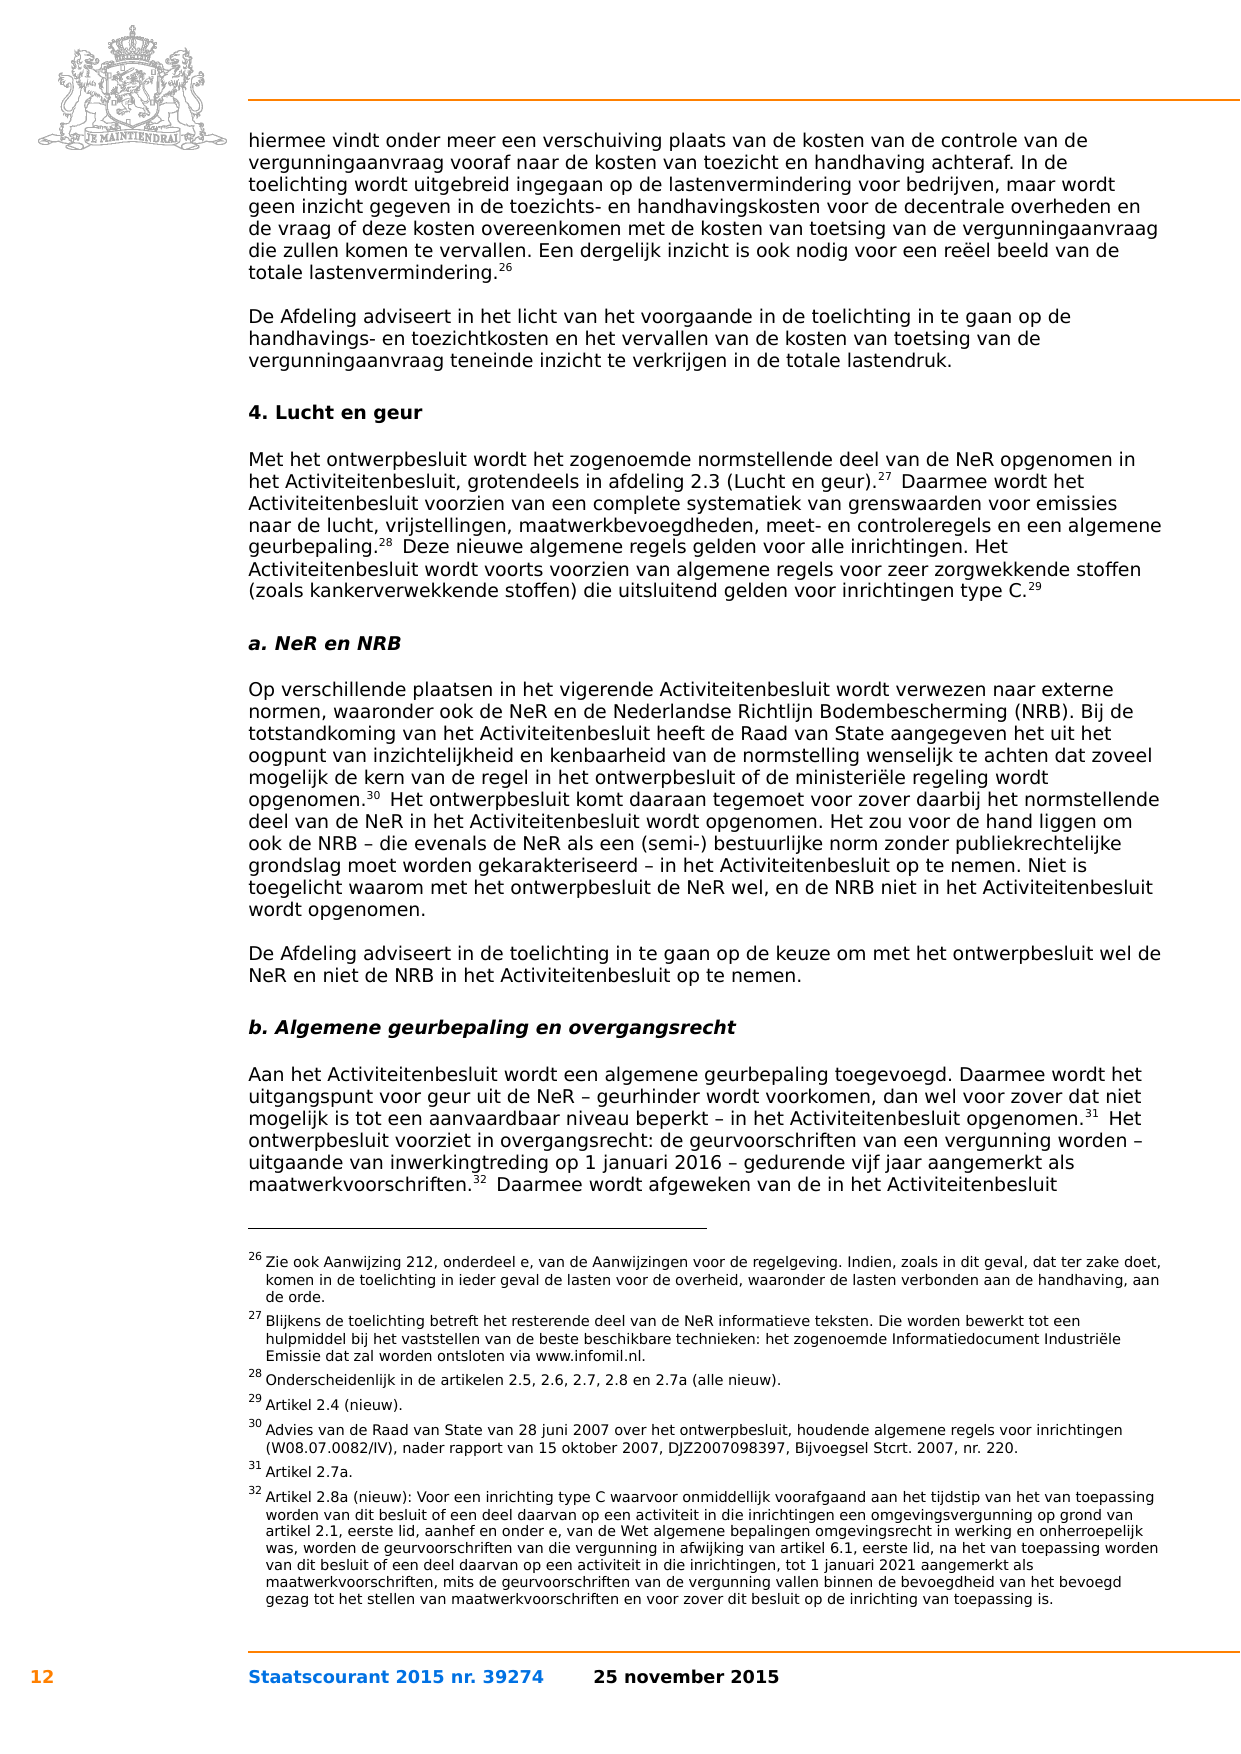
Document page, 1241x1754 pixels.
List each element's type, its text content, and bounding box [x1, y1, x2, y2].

text Artikel 2.4 (nieuw). [248, 1393, 1163, 1415]
text De Afdeling adviseert in het licht van het voorgaande in de toelichting in te gaan op de handhavings- en toezichtkosten en het vervallen van de kosten van toetsing van de vergunningaanvraag teneinde inzicht te verkrijgen in de totale lastendruk. [248, 306, 1163, 372]
text Artikel 2.7a. [248, 1459, 1163, 1482]
text Blijkens de toelichting betreft het resterende deel van de NeR informatieve teksten. Die worden bewerkt tot een hulpmiddel bij het vaststellen van de beste beschikbare technieken: het zogenoemde Informatiedocument Industriële Emissie dat zal worden ontsloten via www.infomil.nl. [248, 1309, 1163, 1365]
subtitle 4. Lucht en geur [248, 402, 1163, 423]
text Advies van de Raad van State van 28 juni 2007 over het ontwerpbesluit, houdende algemene regels voor inrichtingen (W08.07.0082/IV), nader rapport van 15 oktober 2007, DJZ2007098397, Bijvoegsel Stcrt. 2007, nr. 220. [248, 1418, 1163, 1457]
text Onderscheidenlijk in de artikelen 2.5, 2.6, 2.7, 2.8 en 2.7a (alle nieuw). [248, 1368, 1163, 1390]
text Op verschillende plaatsen in het vigerende Activiteitenbesluit wordt verwezen naar externe normen, waaronder ook de NeR en de Nederlandse Richtlijn Bodembescherming (NRB). Bij de totstandkoming van het Activiteitenbesluit heeft de Raad van State aangegeven het uit het oogpunt van inzichtelijkheid en kenbaarheid van de normstelling wenselijk te achten dat zoveel mogelijk de kern van de regel in het ontwerpbesluit of de ministeriële regeling wordt opgenomen. Het ontwerpbesluit komt daaraan tegemoet voor zover daarbij het normstellende deel van de NeR in het Activiteitenbesluit wordt opgenomen. Het zou voor de hand liggen om ook de NRB – die evenals de NeR als een (semi-) bestuurlijke norm zonder publiekrechtelijke grondslag moet worden gekarakteriseerd – in het Activiteitenbesluit op te nemen. Niet is toegelicht waarom met het ontwerpbesluit de NeR wel, en de NRB niet in het Activiteitenbesluit wordt opgenomen. [248, 679, 1163, 921]
text hiermee vindt onder meer een verschuiving plaats van de kosten van de controle van de vergunningaanvraag vooraf naar de kosten van toezicht en handhaving achteraf. In de toelichting wordt uitgebreid ingegaan op de lastenvermindering voor bedrijven, maar wordt geen inzicht gegeven in de toezichts- en handhavingskosten voor de decentrale overheden en de vraag of deze kosten overeenkomen met de kosten van toetsing van de vergunningaanvraag die zullen komen te vervallen. Een dergelijk inzicht is ook nodig voor een reëel beeld van de totale lastenvermindering. [248, 130, 1163, 284]
subtitle b. Algemene geurbepaling en overgangsrecht [248, 1017, 1163, 1039]
text Aan het Activiteitenbesluit wordt een algemene geurbepaling toegevoegd. Daarmee wordt het uitgangspunt voor geur uit de NeR – geurhinder wordt voorkomen, dan wel voor zover dat niet mogelijk is tot een aanvaardbaar niveau beperkt – in het Activiteitenbesluit opgenomen. Het ontwerpbesluit voorziet in overgangsrecht: de geurvoorschriften van een vergunning worden – uitgaande van inwerkingtreding op 1 januari 2016 – gedurende vijf jaar aangemerkt als maatwerkvoorschriften. Daarmee wordt afgeweken van de in het Activiteitenbesluit [248, 1064, 1163, 1196]
text Zie ook Aanwijzing 212, onderdeel e, van de Aanwijzingen voor de regelgeving. Indien, zoals in dit geval, dat ter zake doet, komen in de toelichting in ieder geval de lasten voor de overheid, waaronder de lasten verbonden aan de handhaving, aan de orde. [248, 1250, 1163, 1306]
text Met het ontwerpbesluit wordt het zogenoemde normstellende deel van de NeR opgenomen in het Activiteitenbesluit, grotendeels in afdeling 2.3 (Lucht en geur). Daarmee wordt het Activiteitenbesluit voorzien van een complete systematiek van grenswaarden voor emissies naar de lucht, vrijstellingen, maatwerkbevoegdheden, meet- en controleregels en een algemene geurbepaling. Deze nieuwe algemene regels gelden voor alle inrichtingen. Het Activiteitenbesluit wordt voorts voorzien van algemene regels voor zeer zorgwekkende stoffen (zoals kankerverwekkende stoffen) die uitsluitend gelden voor inrichtingen type C. [248, 448, 1163, 602]
text Artikel 2.8a (nieuw): Voor een inrichting type C waarvoor onmiddellijk voorafgaand aan het tijdstip van het van toepassing worden van dit besluit of een deel daarvan op een activiteit in die inrichtingen een omgevingsvergunning op grond van artikel 2.1, eerste lid, aanhef en onder e, van de Wet algemene bepalingen omgevingsrecht in werking en onherroepelijk was, worden de geurvoorschriften van die vergunning in afwijking van artikel 6.1, eerste lid, na het van toepassing worden van dit besluit of een deel daarvan op een activiteit in die inrichtingen, tot 1 januari 2021 aangemerkt als maatwerkvoorschriften, mits de geurvoorschriften van de vergunning vallen binnen de bevoegdheid van het bevoegd gezag tot het stellen van maatwerkvoorschriften en voor zover dit besluit op de inrichting van toepassing is. [248, 1484, 1163, 1608]
picture [38, 25, 227, 150]
subtitle a. NeR en NRB [248, 632, 1163, 654]
text De Afdeling adviseert in de toelichting in te gaan op de keuze om met het ontwerpbesluit wel de NeR en niet de NRB in het Activiteitenbesluit op te nemen. [248, 943, 1163, 987]
